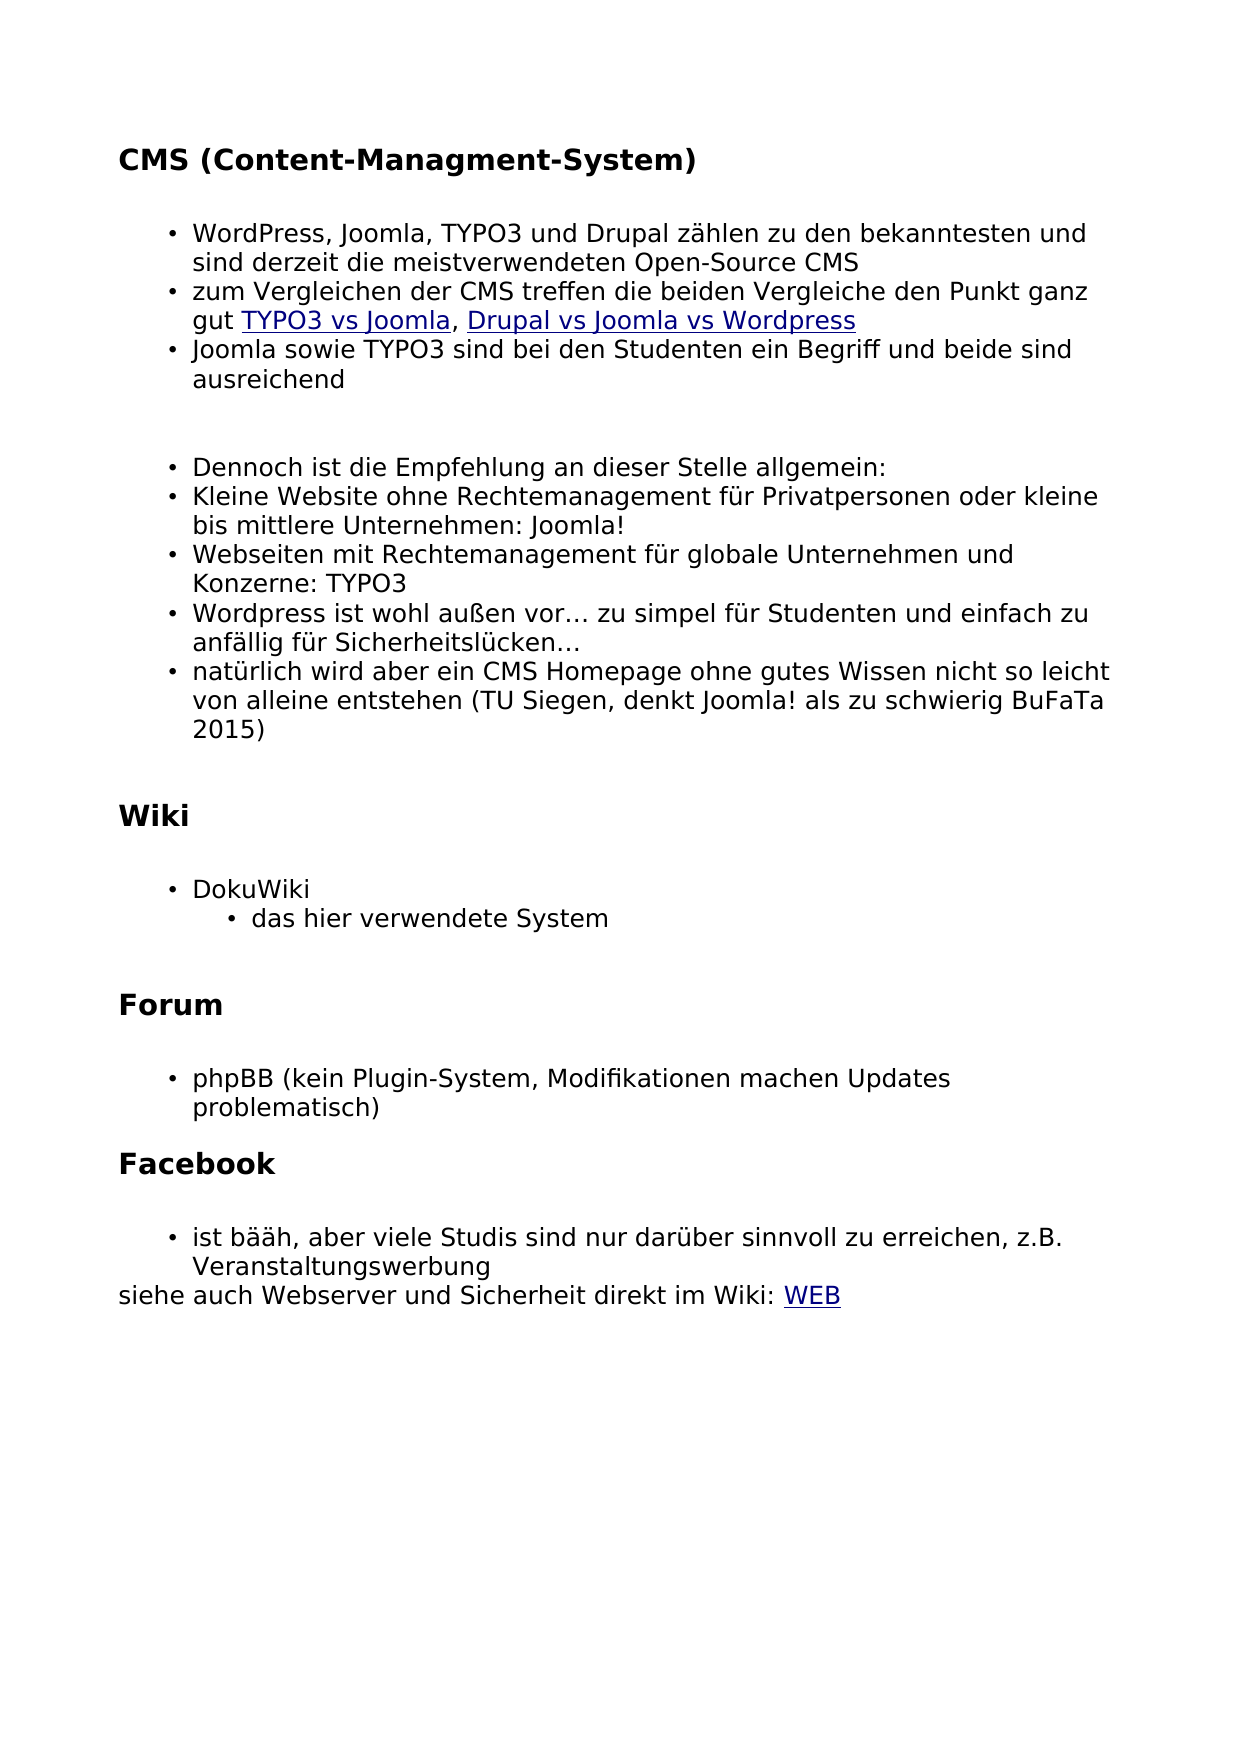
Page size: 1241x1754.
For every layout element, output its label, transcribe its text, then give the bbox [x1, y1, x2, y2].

subtitle Forum [118, 988, 1122, 1022]
list Kleine Website ohne Rechtemanagement für Privatpersonen oder kleine bis mittlere Unternehmen: Joomla! [177, 482, 1122, 541]
list ist bääh, aber viele Studis sind nur darüber sinnvoll zu erreichen, z.B. Veranstaltungswerbung [177, 1223, 1122, 1281]
list WordPress, Joomla, TYPO3 und Drupal zählen zu den bekanntesten und sind derzeit die meistverwendeten Open-Source CMS [177, 219, 1122, 277]
subtitle Wiki [118, 799, 1122, 833]
list natürlich wird aber ein CMS Homepage ohne gutes Wissen nicht so leicht von alleine entstehen (TU Siegen, denkt Joomla! als zu schwierig BuFaTa 2015) [177, 657, 1122, 745]
list zum Vergleichen der CMS treffen die beiden Vergleiche den Punkt ganz gut TYPO3 vs Joomla, Drupal vs Joomla vs Wordpress [177, 277, 1122, 336]
list Webseiten mit Rechtemanagement für globale Unternehmen und Konzerne: TYPO3 [177, 541, 1122, 599]
subtitle CMS (Content-Managment-System) [118, 143, 1122, 177]
list Wordpress ist wohl außen vor… zu simpel für Studenten und einfach zu anfällig für Sicherheitslücken… [177, 599, 1122, 657]
subtitle Facebook [118, 1147, 1122, 1181]
list Joomla sowie TYPO3 sind bei den Studenten ein Begriff und beide sind ausreichend [177, 336, 1122, 394]
list Dennoch ist die Empfehlung an dieser Stelle allgemein: [177, 453, 1122, 482]
list phpBB (kein Plugin-System, Modifikationen machen Updates problematisch) [177, 1064, 1122, 1122]
text siehe auch Webserver und Sicherheit direkt im Wiki: WEB [118, 1281, 1122, 1311]
list DokuWiki [177, 875, 1122, 904]
list das hier verwendete System [236, 904, 1122, 933]
